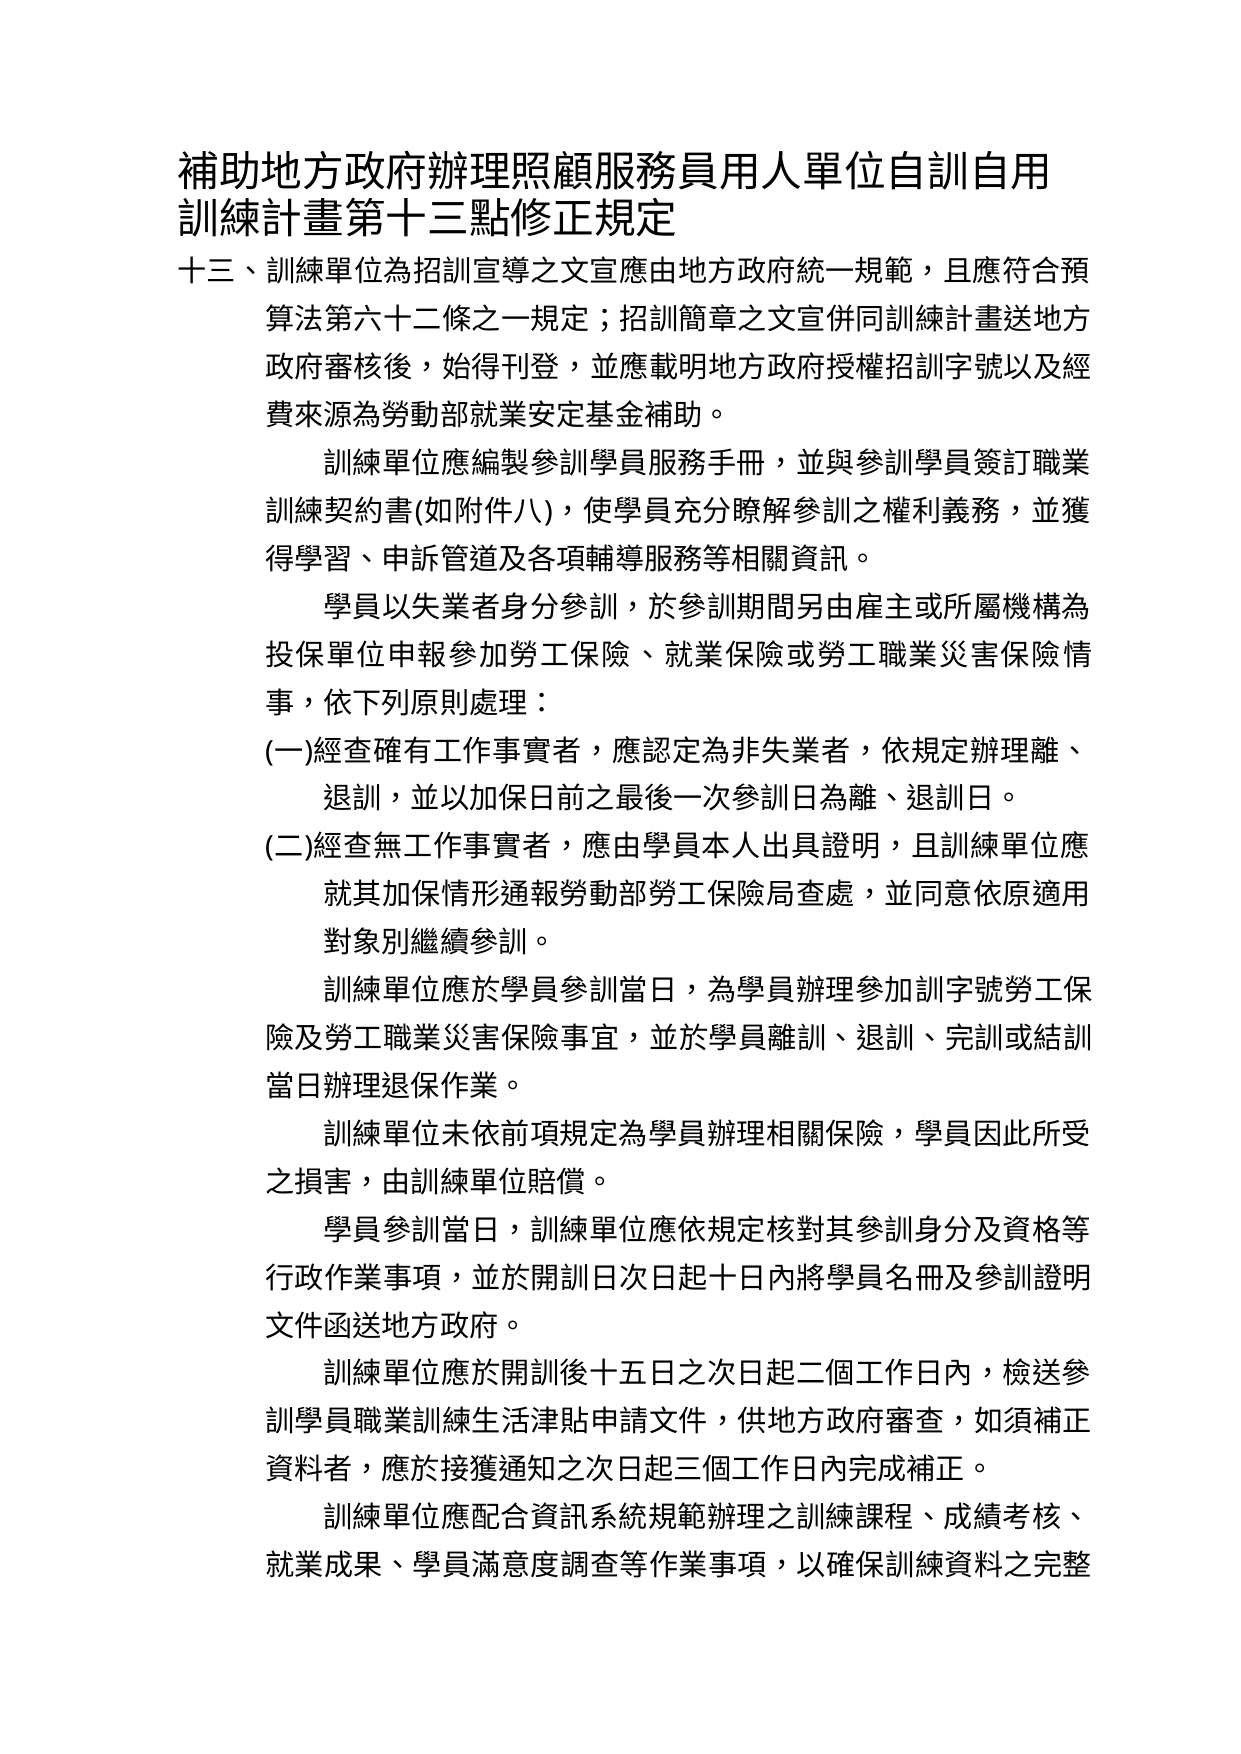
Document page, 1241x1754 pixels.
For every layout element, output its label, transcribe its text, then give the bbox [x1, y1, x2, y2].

text 十三、訓練單位為招訓宣導之文宣應由地方政府統一規範，且應符合預算法第六十二條之一規定；招訓簡章之文宣併同訓練計畫送地方政府審核後，始得刊登，並應載明地方政府授權招訓字號以及經費來源為勞動部就業安定基金補助。 [177, 243, 1093, 435]
text 訓練單位應於開訓後十五日之次日起二個工作日內，檢送參訓學員職業訓練生活津貼申請文件，供地方政府審查，如須補正資料者，應於接獲通知之次日起三個工作日內完成補正。 [265, 1346, 1093, 1489]
text 訓練單位應於學員參訓當日，為學員辦理參加訓字號勞工保險及勞工職業災害保險事宜，並於學員離訓、退訓、完訓或結訓當日辦理退保作業。 [265, 962, 1093, 1106]
text (二)經查無工作事實者，應由學員本人出具證明，且訓練單位應就其加保情形通報勞動部勞工保險局查處，並同意依原適用對象別繼續參訓。 [265, 818, 1093, 962]
text (一)經查確有工作事實者，應認定為非失業者，依規定辦理離、退訓，並以加保日前之最後一次參訓日為離、退訓日。 [265, 723, 1093, 818]
text 訓練單位應編製參訓學員服務手冊，並與參訓學員簽訂職業訓練契約書(如附件八)，使學員充分瞭解參訓之權利義務，並獲得學習、申訴管道及各項輔導服務等相關資訊。 [265, 435, 1093, 579]
text 訓練單位未依前項規定為學員辦理相關保險，學員因此所受之損害，由訓練單位賠償。 [265, 1106, 1093, 1202]
text 學員以失業者身分參訓，於參訓期間另由雇主或所屬機構為投保單位申報參加勞工保險、就業保險或勞工職業災害保險情事，依下列原則處理： [265, 579, 1093, 723]
text 補助地方政府辦理照顧服務員用人單位自訓自用訓練計畫第十三點修正規定 [177, 148, 1093, 243]
text 學員參訓當日，訓練單位應依規定核對其參訓身分及資格等行政作業事項，並於開訓日次日起十日內將學員名冊及參訓證明文件函送地方政府。 [265, 1202, 1093, 1346]
text 訓練單位應配合資訊系統規範辦理之訓練課程、成績考核、就業成果、學員滿意度調查等作業事項，以確保訓練資料之完整 [265, 1489, 1093, 1585]
